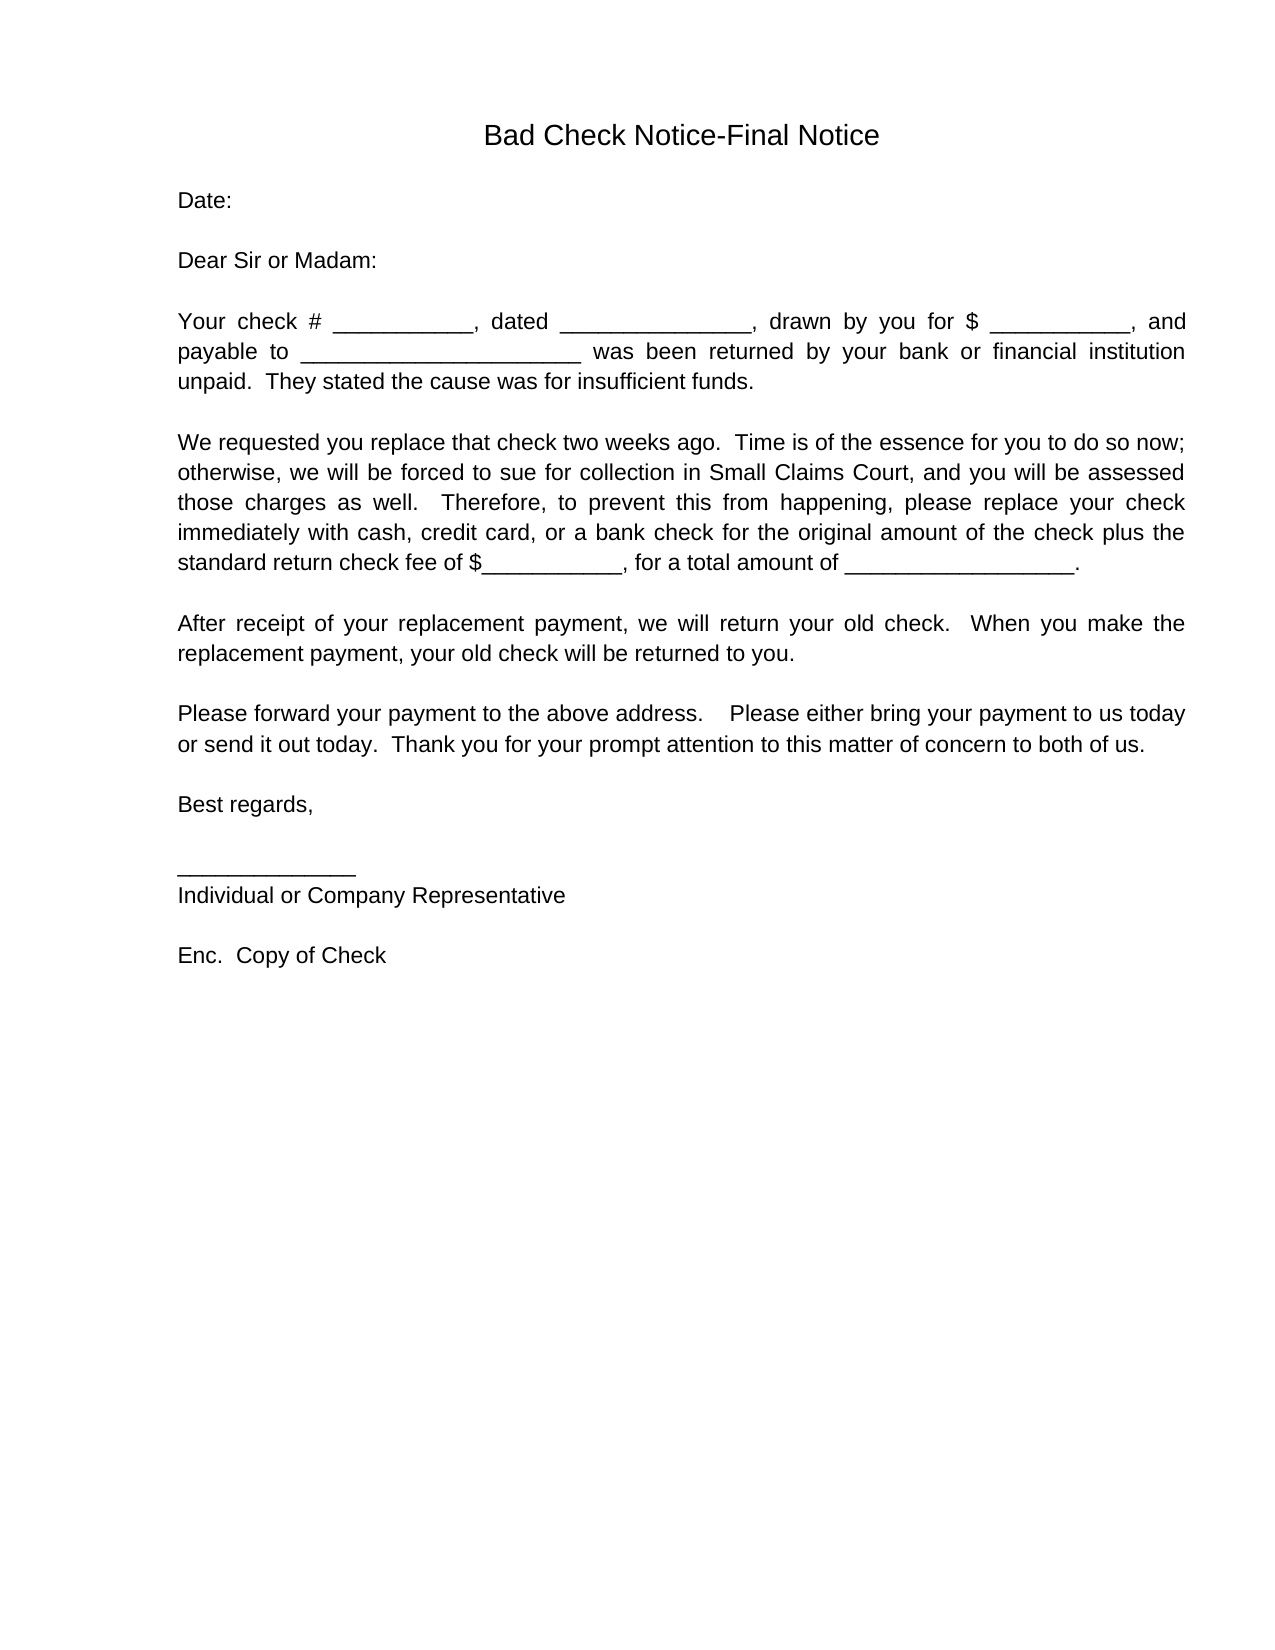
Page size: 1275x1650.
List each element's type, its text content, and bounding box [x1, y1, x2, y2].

text Please forward your payment to the above address. Please either bring your payment to us today or send it out today. Thank you for your prompt attention to this matter of concern to both of us. [177, 700, 1186, 757]
text We requested you replace that check two weeks ago. Time is of the essence for you to do so now; otherwise, we will be forced to sue for collection in Small Claims Court, and you will be assessed those charges as well. Therefore, to prevent this from happening, please replace your check immediately with cash, credit card, or a bank check for the original amount of the check plus the standard return check fee of $___________, for a total amount of __________________. [177, 428, 1186, 576]
text Dear Sir or Madam: [177, 247, 1186, 273]
text Individual or Company Representative [177, 882, 1186, 908]
text Enc. Copy of Check [177, 942, 1186, 968]
text ______________ [177, 851, 1186, 878]
text After receipt of your replacement payment, we will return your old check. When you make the replacement payment, your old check will be returned to you. [177, 610, 1186, 666]
text Best regards, [177, 791, 1186, 817]
text Bad Check Notice-Final Notice [177, 118, 1186, 152]
text Your check # ___________, dated _______________, drawn by you for $ ___________, and payable to ______________________ was been returned by your bank or financial institution unpaid. They stated the cause was for insufficient funds. [177, 308, 1186, 394]
text Date: [177, 187, 1186, 213]
